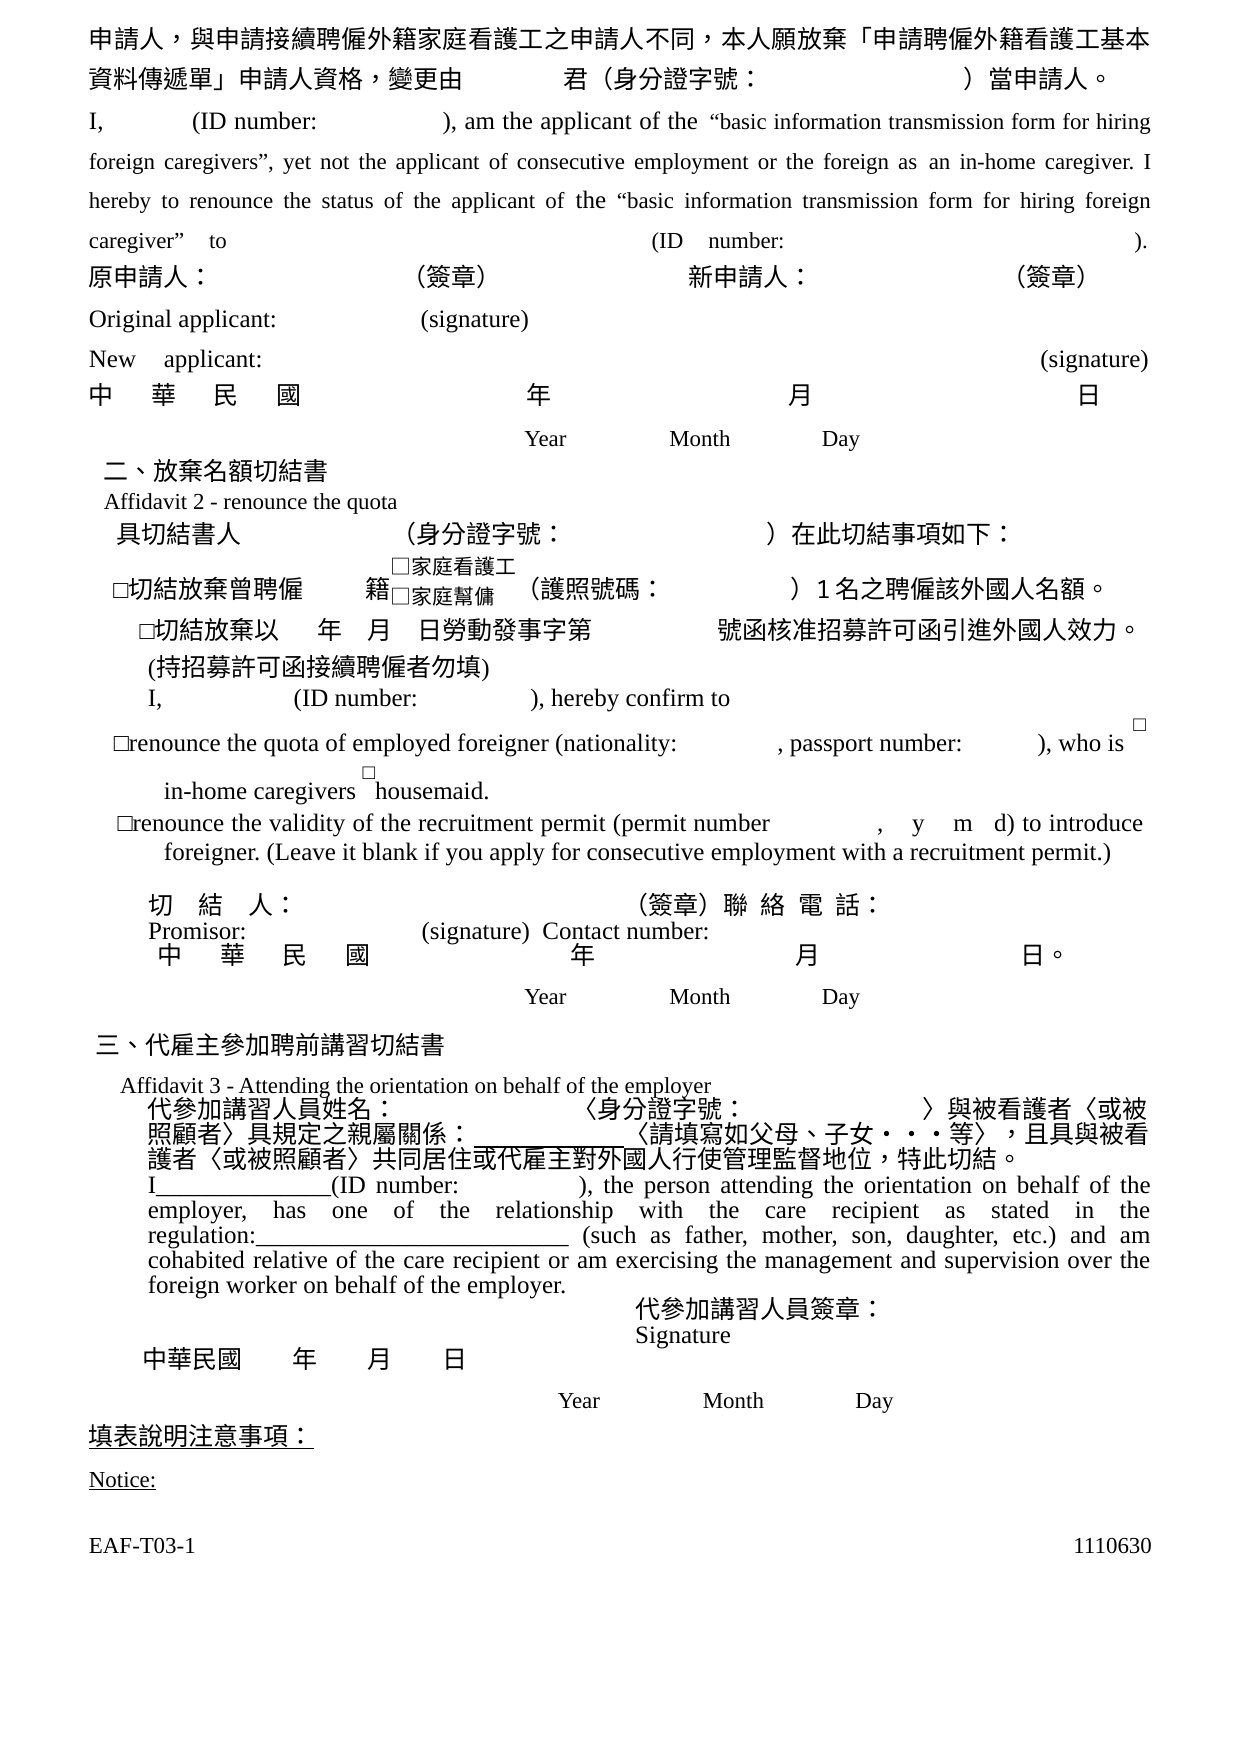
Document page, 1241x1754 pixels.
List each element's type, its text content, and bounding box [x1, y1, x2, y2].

text 中 華 民 國 年 月 日。 [157, 944, 1152, 969]
text Original applicant: (signature) [89, 293, 1152, 333]
text 切 結 人： （簽章）聯 絡 電 話： [148, 894, 1152, 919]
text Year Month Day [89, 412, 1152, 452]
text Affidavit 2 - renounce the quota [103, 488, 1152, 514]
text 申請人，與申請接續聘僱外籍家庭看護工之申請人不同，本人願放棄「申請聘僱外籍看護工基本資料傳遞單」申請人資格，變更由 君（身分證字號： ）當申請人。 [89, 16, 1152, 95]
text Promisor: (signature) Contact number: [148, 919, 1152, 944]
text I, (ID number: ), hereby confirm to [148, 683, 1146, 712]
text □切結放棄以 年 月 日勞動發事字第 號函核准招募許可函引進外國人效力。 [94, 611, 1152, 647]
text I, (ID number: ), am the applicant of the “basic information transmission form for hiring foreign caregivers”, yet not the applicant of consecutive employment or the foreign as an in-home caregiver. I hereby to renounce the status of the applicant of the “basic information transmission form for hiring foreign caregiver” to (ID number: ). 原申請人： （簽章） 新申請人： （簽章） [89, 95, 1152, 293]
text New applicant: (signature) 中 華 民 國 年 月 日 [89, 333, 1152, 412]
text (持招募許可函接續聘僱者勿填) [148, 647, 1146, 683]
text 代參加講習人員姓名： 〈身分證字號： 〉與被看護者〈或被照顧者〉具規定之親屬關係： 〈請填寫如父母、子女・・・等〉，且具與被看護者〈或被照顧者〉共同居住或代雇主對外國人行使管理監督地位，特此切結。 [148, 1099, 1152, 1174]
text □renounce the validity of the recruitment permit (permit number , y m d) to introduce foreigner. (Leave it blank if you apply for consecutive employment with a recruitment permit.) [89, 808, 1146, 866]
text 代參加講習人員簽章： [148, 1299, 1152, 1324]
text 填表說明注意事項： [89, 1413, 1152, 1453]
text □renounce the quota of employed foreigner (nationality: , passport number: ), who is □ in-home caregivers □housemaid. [89, 712, 1146, 808]
text 三、代雇主參加聘前講習切結書 [89, 1034, 1152, 1059]
text 中華民國 年 月 日 [89, 1349, 1152, 1374]
text 具切結書人 （身分證字號： ）在此切結事項如下： [103, 514, 1152, 550]
text I______________(ID number: ), the person attending the orientation on behalf of the employer, has one of the relationship with the care recipient as stated in the regulation:_________________________ (such as father, mother, son, daughter, etc.) and am cohabited relative of the care recipient or am exercising the management and supervision over the foreign worker on behalf of the employer. [148, 1174, 1152, 1299]
text □切結放棄曾聘僱 籍□家庭看護工□家庭幫傭（護照號碼： ）1名之聘僱該外國人名額。 [94, 550, 1152, 611]
text Notice: [89, 1453, 1152, 1492]
text Year Month Day [89, 969, 1152, 1009]
text Year Month Day [89, 1374, 1152, 1413]
text 二、放棄名額切結書 [103, 452, 1152, 488]
text Affidavit 3 - Attending the orientation on behalf of the employer [89, 1059, 1152, 1099]
text Signature [148, 1324, 1152, 1349]
